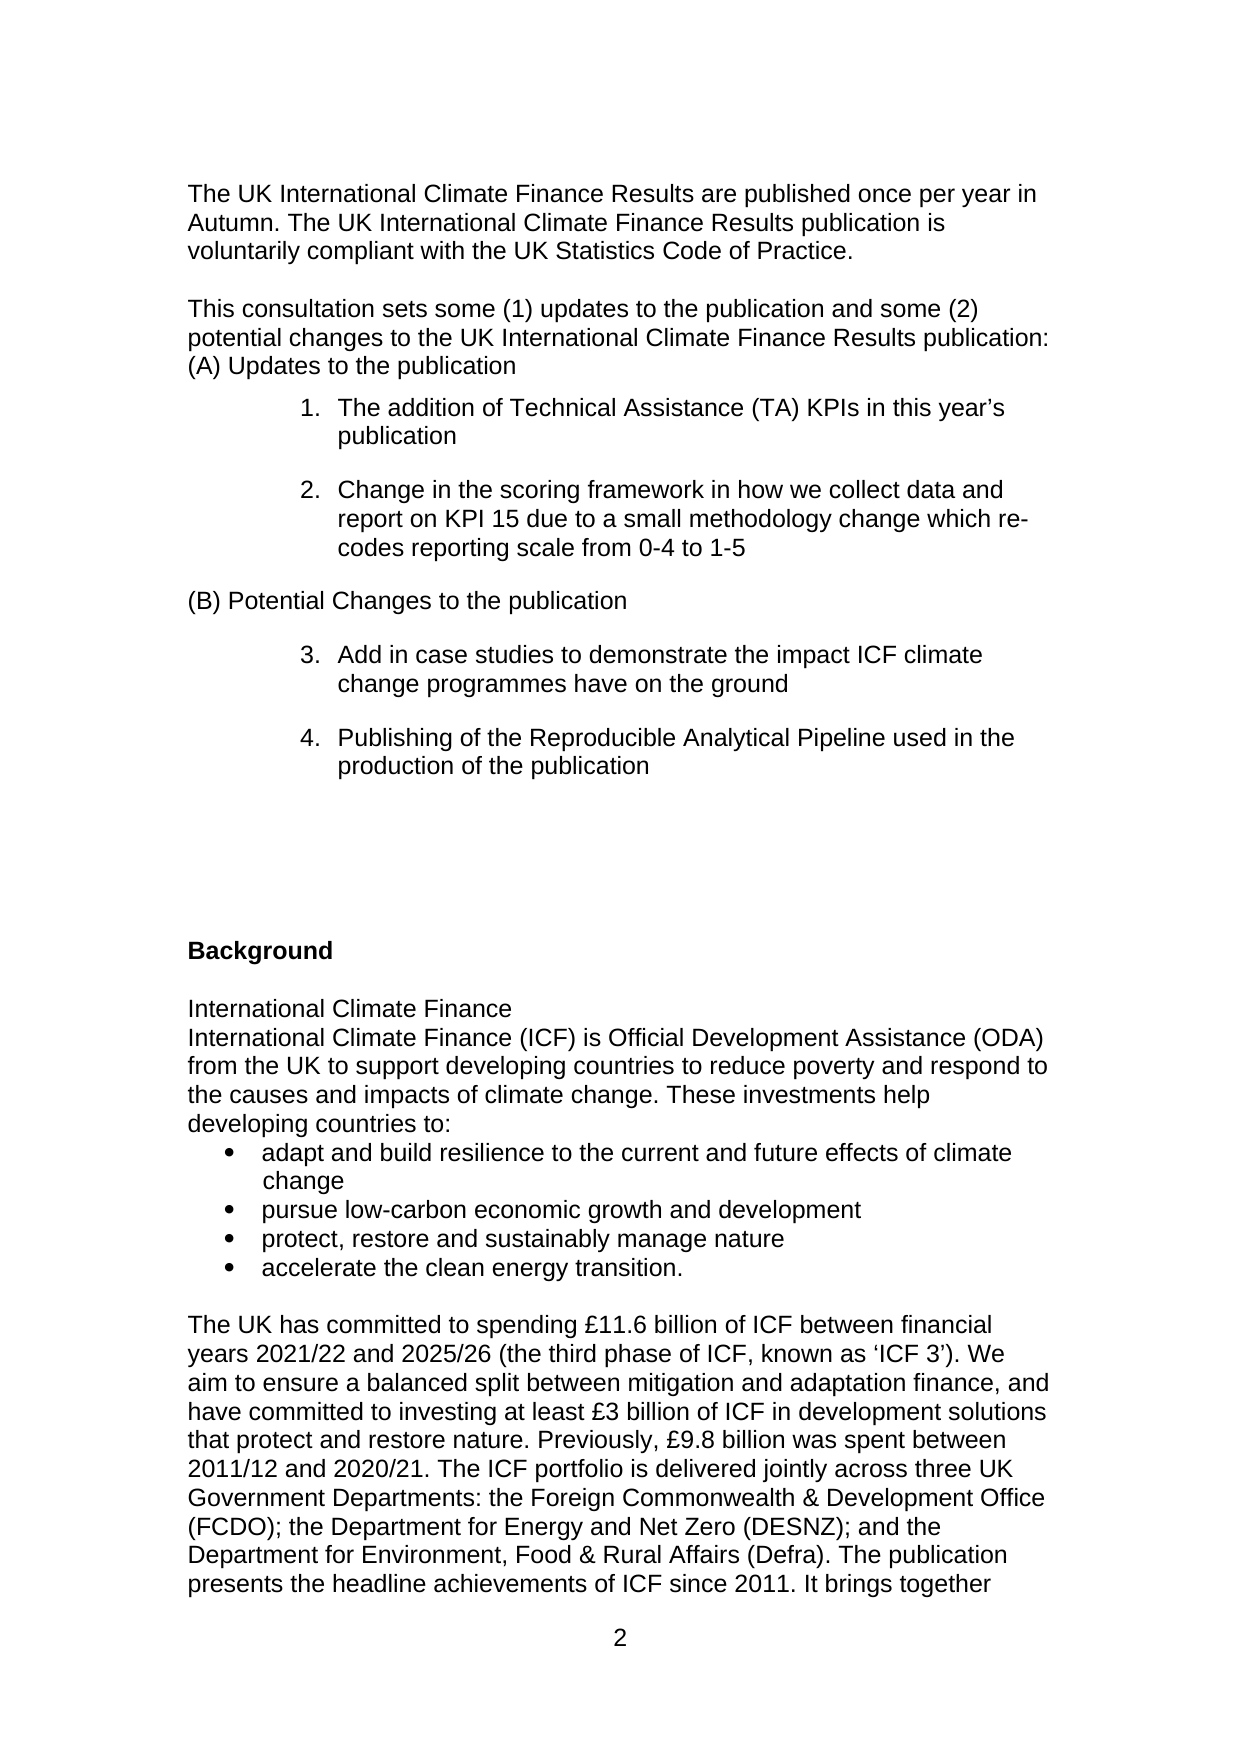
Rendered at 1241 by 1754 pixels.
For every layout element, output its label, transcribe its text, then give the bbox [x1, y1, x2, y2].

list The addition of Technical Assistance (TA) KPIs in this year’s publication [300, 392, 1053, 450]
list Add in case studies to demonstrate the impact ICF climate change programmes have on the ground [300, 640, 1053, 697]
list This consultation sets some (1) updates to the publication and some (2) potential changes to the UK International Climate Finance Results publication: [187, 294, 1053, 351]
list Change in the scoring framework in how we collect data and report on KPI 15 due to a small methodology change which re-codes reporting scale from 0-4 to 1-5 [300, 475, 1053, 561]
list protect, restore and sustainably manage nature [225, 1224, 1053, 1253]
text (A) Updates to the publication [187, 351, 1053, 380]
list Publishing of the Reproducible Analytical Pipeline used in the production of the publication [300, 722, 1053, 780]
list pursue low-carbon economic growth and development [225, 1195, 1053, 1224]
text (B) Potential Changes to the publication [187, 586, 1053, 615]
list The UK International Climate Finance Results are published once per year in Autumn. The UK International Climate Finance Results publication is voluntarily compliant with the UK Statistics Code of Practice. [187, 179, 1053, 265]
list accelerate the clean energy transition. [225, 1253, 1053, 1282]
list International Climate Finance [187, 994, 1053, 1022]
list adapt and build resilience to the current and future effects of climate change [225, 1137, 1053, 1195]
list The UK has committed to spending £11.6 billion of ICF between financial years 2021/22 and 2025/26 (the third phase of ICF, known as ‘ICF 3’). We aim to ensure a balanced split between mitigation and adaptation finance, and have committed to investing at least £3 billion of ICF in development solutions that protect and restore nature. Previously, £9.8 billion was spent between 2011/12 and 2020/21. The ICF portfolio is delivered jointly across three UK Government Departments: the Foreign Commonwealth & Development Office (FCDO); the Department for Energy and Net Zero (DESNZ); and the Department for Environment, Food & Rural Affairs (Defra). The publication presents the headline achievements of ICF since 2011. It brings together [187, 1310, 1053, 1598]
list Background [187, 936, 1053, 965]
list International Climate Finance (ICF) is Official Development Assistance (ODA) from the UK to support developing countries to reduce poverty and respond to the causes and impacts of climate change. These investments help developing countries to: [187, 1022, 1053, 1137]
